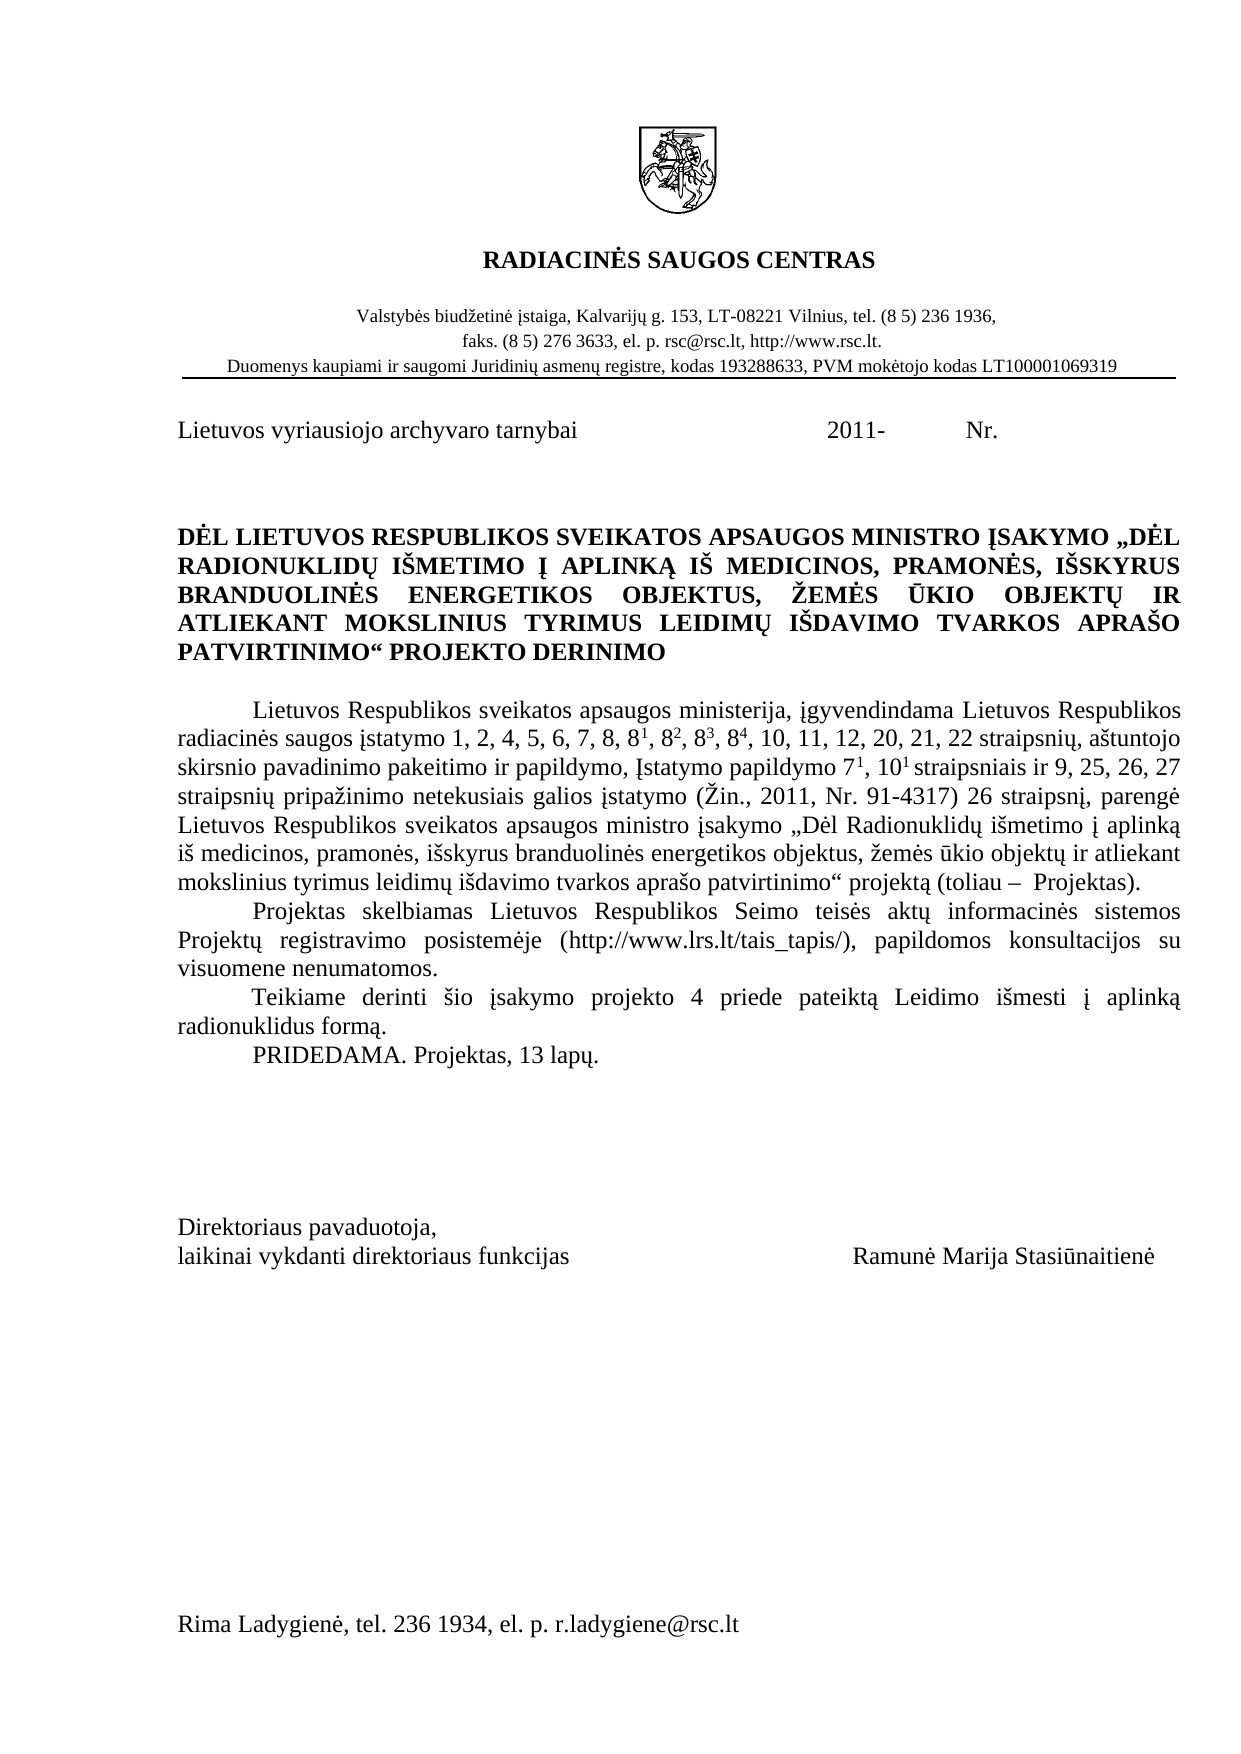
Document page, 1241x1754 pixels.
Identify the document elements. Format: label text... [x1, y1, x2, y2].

table_cell [1004, 450, 1196, 479]
table_cell [1181, 666, 1196, 695]
text Teikiame derinti šio įsakymo projekto 4 priede pateiktą Leidimo išmesti į aplinką radionuklidus formą. [177, 982, 1181, 1040]
table_header Lietuvos vyriausiojo archyvaro tarnybai [177, 415, 797, 479]
table_header [798, 415, 827, 450]
text Direktoriaus pavaduotoja, [177, 1212, 1181, 1241]
text laikinai vykdanti direktoriaus funkcijas Ramunė Marija Stasiūnaitienė [177, 1241, 1181, 1270]
text Lietuvos Respublikos sveikatos apsaugos ministerija, įgyvendindama Lietuvos Respublikos radiacinės saugos įstatymo 1, 2, 4, 5, 6, 7, 8, 81, 82, 83, 84, 10, 11, 12, 20, 21, 22 straipsnių, aštuntojo skirsnio pavadinimo pakeitimo ir papildymo, Įstatymo papildymo 71, 101 straipsniais ir 9, 25, 26, 27 straipsnių pripažinimo netekusiais galios įstatymo (Žin., 2011, Nr. 91-4317) 26 straipsnį, parengė Lietuvos Respublikos sveikatos apsaugos ministro įsakymo „Dėl Radionuklidų išmetimo į aplinką iš medicinos, pramonės, išskyrus branduolinės energetikos objektus, žemės ūkio objektų ir atliekant mokslinius tyrimus leidimų išdavimo tvarkos aprašo patvirtinimo“ projektą (toliau – Projektas). [177, 695, 1181, 896]
table_header Nr. [960, 415, 1004, 450]
table_cell [177, 479, 1181, 522]
table_cell DĖL LIETUVOS RESPUBLIKOS SVEIKATOS APSAUGOS MINISTRO ĮSAKYMO „DĖL Radionuklidų išmetimo į aplinką iš medicinos, pramonės, išskyrus branduolinės energetikos objektus, žemės ūkio objektų ir atliekant mokslinius tyrimus leidimų išdavimo tvarkos aprašO PATVIRTINIMO“ PROJEKTO DERINIMO [177, 522, 1181, 666]
table_cell [827, 450, 960, 479]
text Projektas skelbiamas Lietuvos Respublikos Seimo teisės aktų informacinės sistemos Projektų registravimo posistemėje (http://www.lrs.lt/tais_tapis/), papildomos konsultacijos su visuomene nenumatomos. [177, 896, 1181, 982]
table_cell [1181, 479, 1196, 522]
table_header 2011- [827, 415, 960, 450]
table_cell [960, 450, 1004, 479]
text PRIDEDAMA. Projektas, 13 lapų. [177, 1040, 1181, 1068]
table_cell [1181, 522, 1196, 666]
table_cell [798, 450, 827, 479]
table_cell [177, 666, 1181, 695]
table_header [1004, 415, 1196, 450]
